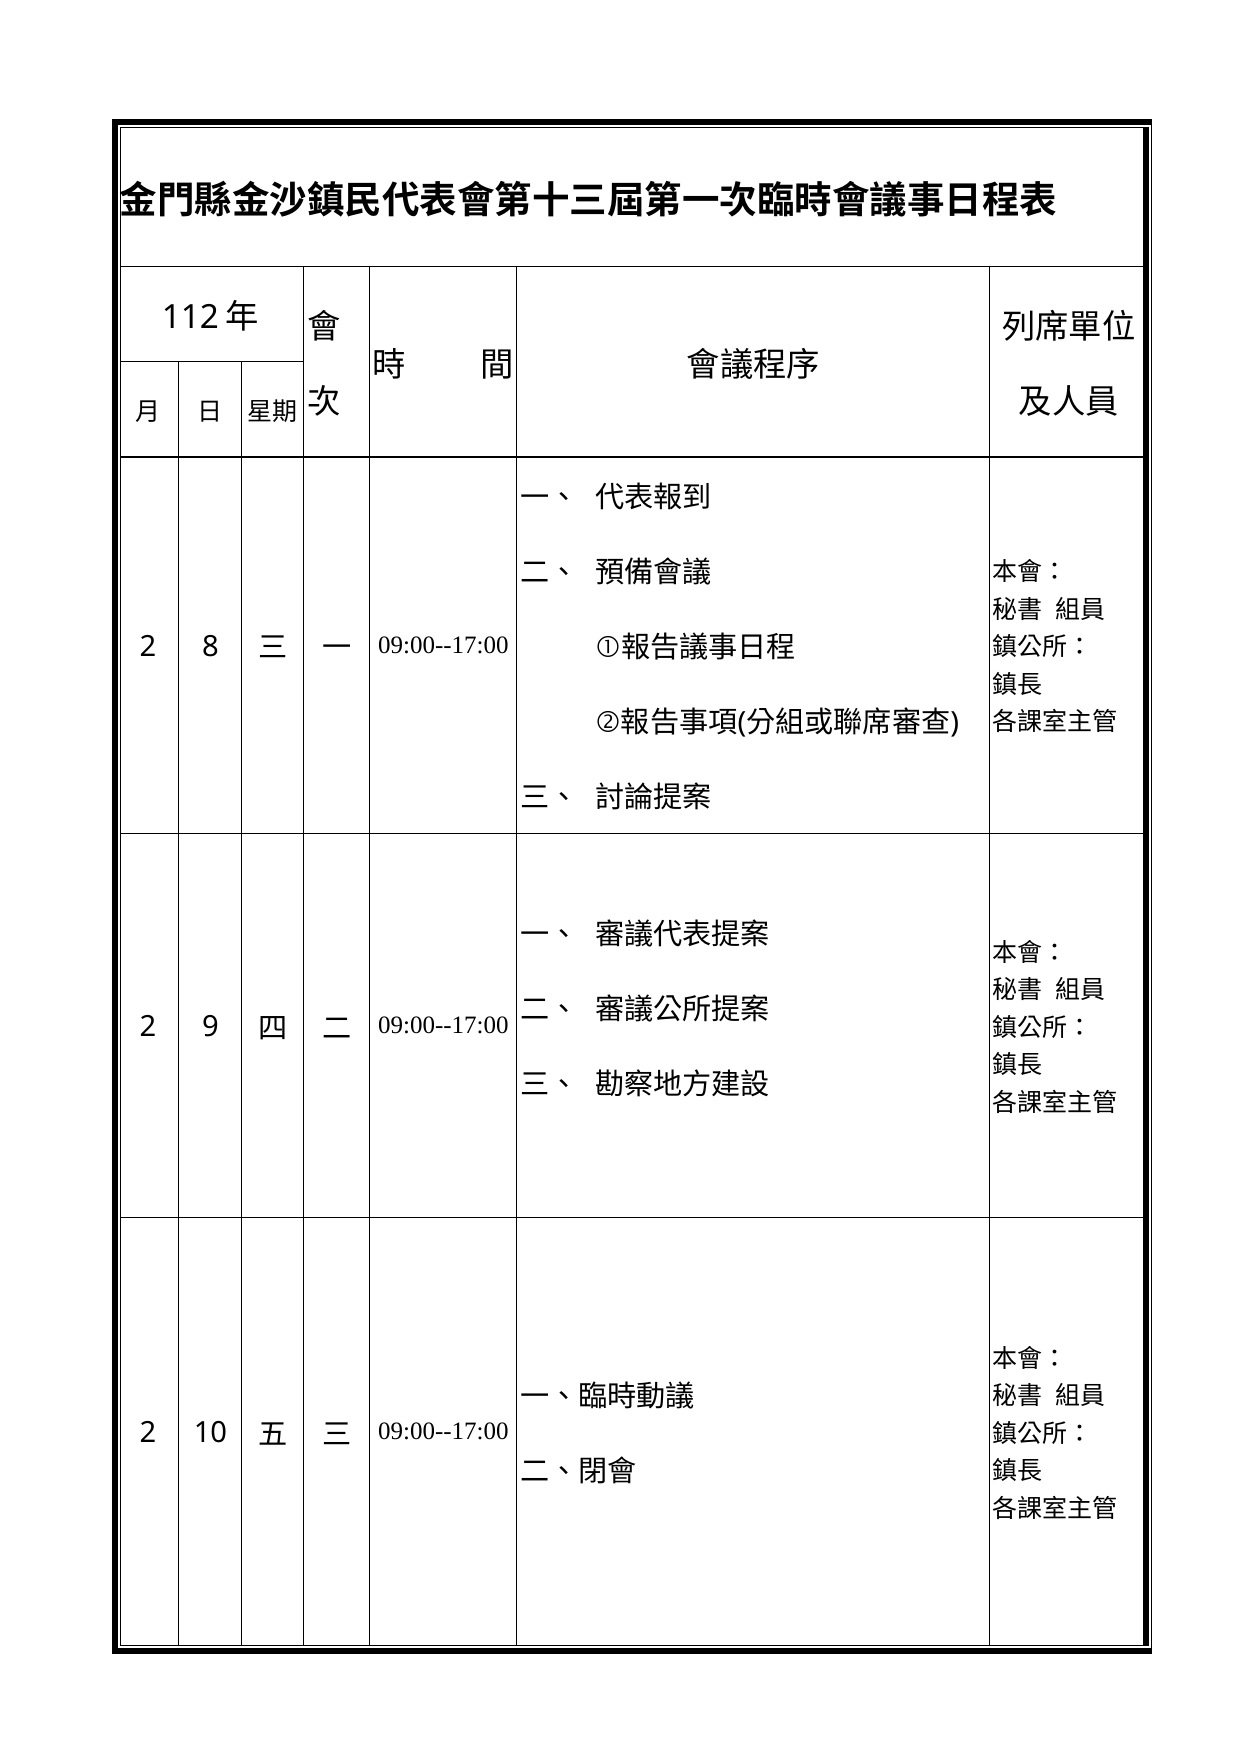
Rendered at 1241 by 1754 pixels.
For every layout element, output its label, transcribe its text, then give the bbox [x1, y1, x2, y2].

table_cell 一、臨時動議 二、閉會 [517, 1218, 989, 1644]
table_cell 2 [121, 1218, 178, 1644]
table_cell 9 [179, 834, 241, 1217]
table_cell 會次 [304, 267, 369, 456]
table_cell 三 [304, 1218, 369, 1644]
table_cell 星期 [242, 362, 303, 456]
table_cell 本會： 秘書 組員 鎮公所： 鎮長 各課室主管 [990, 834, 1143, 1217]
table_cell 一 [304, 458, 369, 832]
table_cell 五 [242, 1218, 303, 1644]
table_cell 二 [304, 834, 369, 1217]
table_cell 審議代表提案 審議公所提案 勘察地方建設 [517, 834, 989, 1217]
table_cell 會議程序 [517, 267, 989, 456]
table_cell 2 [121, 834, 178, 1217]
table_cell 2 [121, 458, 178, 832]
table_cell 四 [242, 834, 303, 1217]
table_cell 本會： 秘書 組員 鎮公所： 鎮長 各課室主管 [990, 1218, 1143, 1644]
table_cell 三 [242, 458, 303, 832]
table_cell 時間 [370, 267, 516, 456]
table_cell 日 [179, 362, 241, 456]
table_cell 112年 [121, 267, 303, 361]
table_cell 09:00--17:00 [370, 834, 516, 1217]
table_cell 09:00--17:00 [370, 458, 516, 832]
table_cell 10 [179, 1218, 241, 1644]
table_cell 09:00--17:00 [370, 1218, 516, 1644]
table_cell 列席單位及人員 [990, 267, 1143, 456]
table_header 金門縣金沙鎮民代表會第十三屆第一次臨時會議事日程表 [121, 128, 1143, 266]
table_cell 8 [179, 458, 241, 832]
table_cell 代表報到 預備會議 報告議事日程 報告事項(分組或聯席審查) 討論提案 [517, 458, 989, 832]
table_cell 本會： 秘書 組員 鎮公所： 鎮長 各課室主管 [990, 458, 1143, 832]
table_cell 月 [121, 362, 178, 456]
